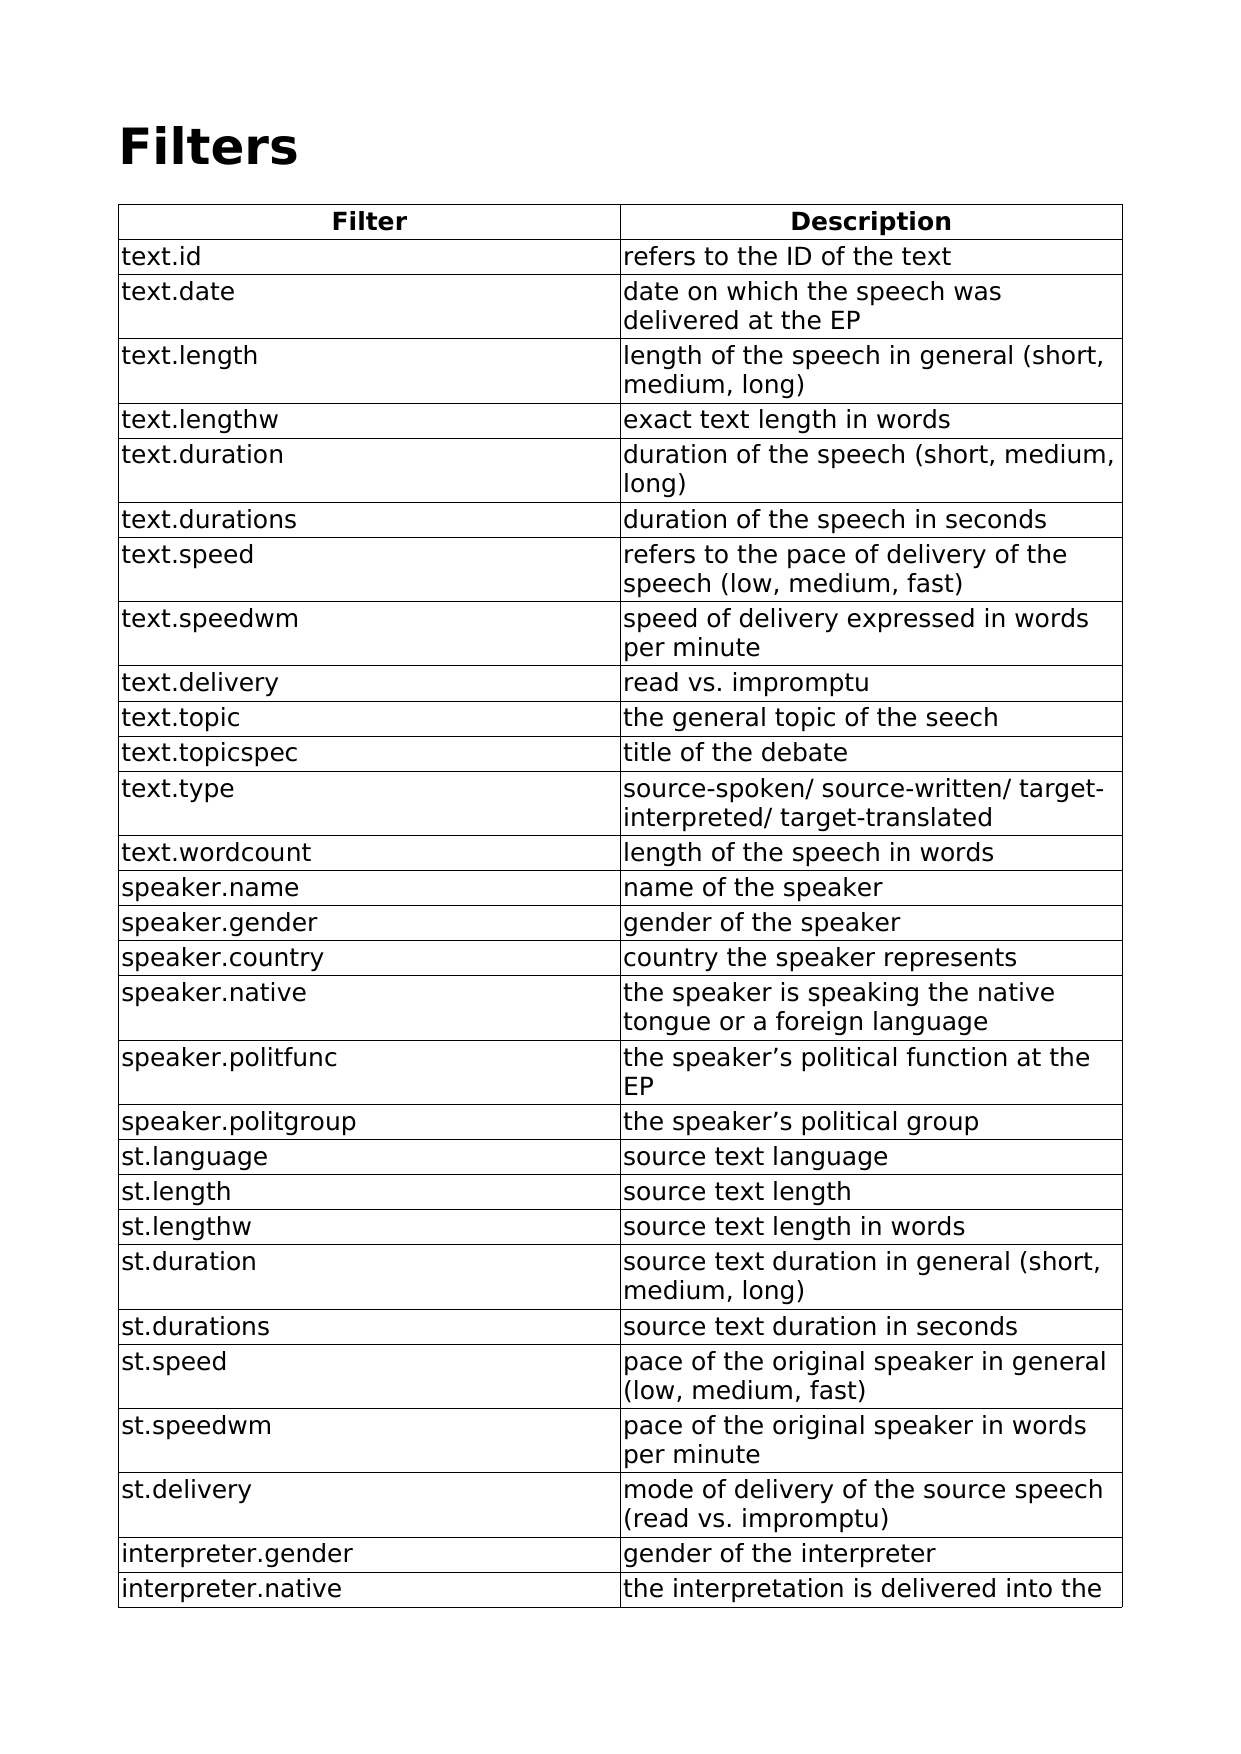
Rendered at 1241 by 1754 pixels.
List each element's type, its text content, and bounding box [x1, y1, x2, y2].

table_cell st.durations [119, 1310, 620, 1344]
table_cell text.type [119, 772, 620, 835]
table_cell st.lengthw [119, 1210, 620, 1244]
table_cell source text language [621, 1140, 1122, 1174]
table_cell gender of the speaker [621, 906, 1122, 940]
table_cell text.speedwm [119, 602, 620, 665]
table_cell name of the speaker [621, 871, 1122, 905]
table_cell exact text length in words [621, 404, 1122, 437]
table_cell pace of the original speaker in words per minute [621, 1409, 1122, 1472]
table_cell text.length [119, 339, 620, 402]
table_cell text.date [119, 275, 620, 338]
table_cell source text length in words [621, 1210, 1122, 1244]
table_cell st.duration [119, 1245, 620, 1309]
table_cell source-spoken/ source-written/ target-interpreted/ target-translated [621, 772, 1122, 835]
table_cell read vs. impromptu [621, 666, 1122, 701]
table_cell text.topicspec [119, 737, 620, 771]
table_cell refers to the pace of delivery of the speech (low, medium, fast) [621, 538, 1122, 601]
table_cell speaker.gender [119, 906, 620, 940]
table_cell speaker.country [119, 941, 620, 975]
table_cell text.duration [119, 439, 620, 502]
table_cell st.length [119, 1175, 620, 1209]
table_cell pace of the original speaker in general (low, medium, fast) [621, 1345, 1122, 1408]
table_cell duration of the speech in seconds [621, 503, 1122, 537]
table_header Description [621, 205, 1122, 239]
table_cell text.lengthw [119, 404, 620, 437]
table_cell length of the speech in words [621, 836, 1122, 870]
table_cell speed of delivery expressed in words per minute [621, 602, 1122, 665]
table_cell text.delivery [119, 666, 620, 701]
table_cell gender of the interpreter [621, 1538, 1122, 1572]
table_cell st.speedwm [119, 1409, 620, 1472]
table_cell the speaker is speaking the native tongue or a foreign language [621, 976, 1122, 1040]
table_cell speaker.native [119, 976, 620, 1040]
table_cell the speaker’s political function at the EP [621, 1041, 1122, 1104]
subtitle Filters [118, 118, 1122, 176]
table_cell speaker.politgroup [119, 1105, 620, 1139]
table_cell text.wordcount [119, 836, 620, 870]
table_cell interpreter.native [119, 1573, 620, 1607]
table_cell st.delivery [119, 1473, 620, 1537]
table_cell speaker.politfunc [119, 1041, 620, 1104]
table_cell text.speed [119, 538, 620, 601]
table_cell date on which the speech was delivered at the EP [621, 275, 1122, 338]
table_cell the speaker’s political group [621, 1105, 1122, 1139]
table_cell interpreter.gender [119, 1538, 620, 1572]
table_header Filter [119, 205, 620, 239]
table_cell refers to the ID of the text [621, 240, 1122, 274]
table_cell the interpretation is delivered into the [621, 1573, 1122, 1607]
table_cell duration of the speech (short, medium, long) [621, 439, 1122, 502]
table_cell source text duration in general (short, medium, long) [621, 1245, 1122, 1309]
table_cell the general topic of the seech [621, 702, 1122, 736]
table_cell length of the speech in general (short, medium, long) [621, 339, 1122, 402]
table_cell speaker.name [119, 871, 620, 905]
table_cell st.language [119, 1140, 620, 1174]
table_cell source text length [621, 1175, 1122, 1209]
table_cell text.durations [119, 503, 620, 537]
table_cell text.id [119, 240, 620, 274]
table_cell st.speed [119, 1345, 620, 1408]
table_cell source text duration in seconds [621, 1310, 1122, 1344]
table_cell country the speaker represents [621, 941, 1122, 975]
table_cell text.topic [119, 702, 620, 736]
table_cell mode of delivery of the source speech (read vs. impromptu) [621, 1473, 1122, 1537]
table_cell title of the debate [621, 737, 1122, 771]
